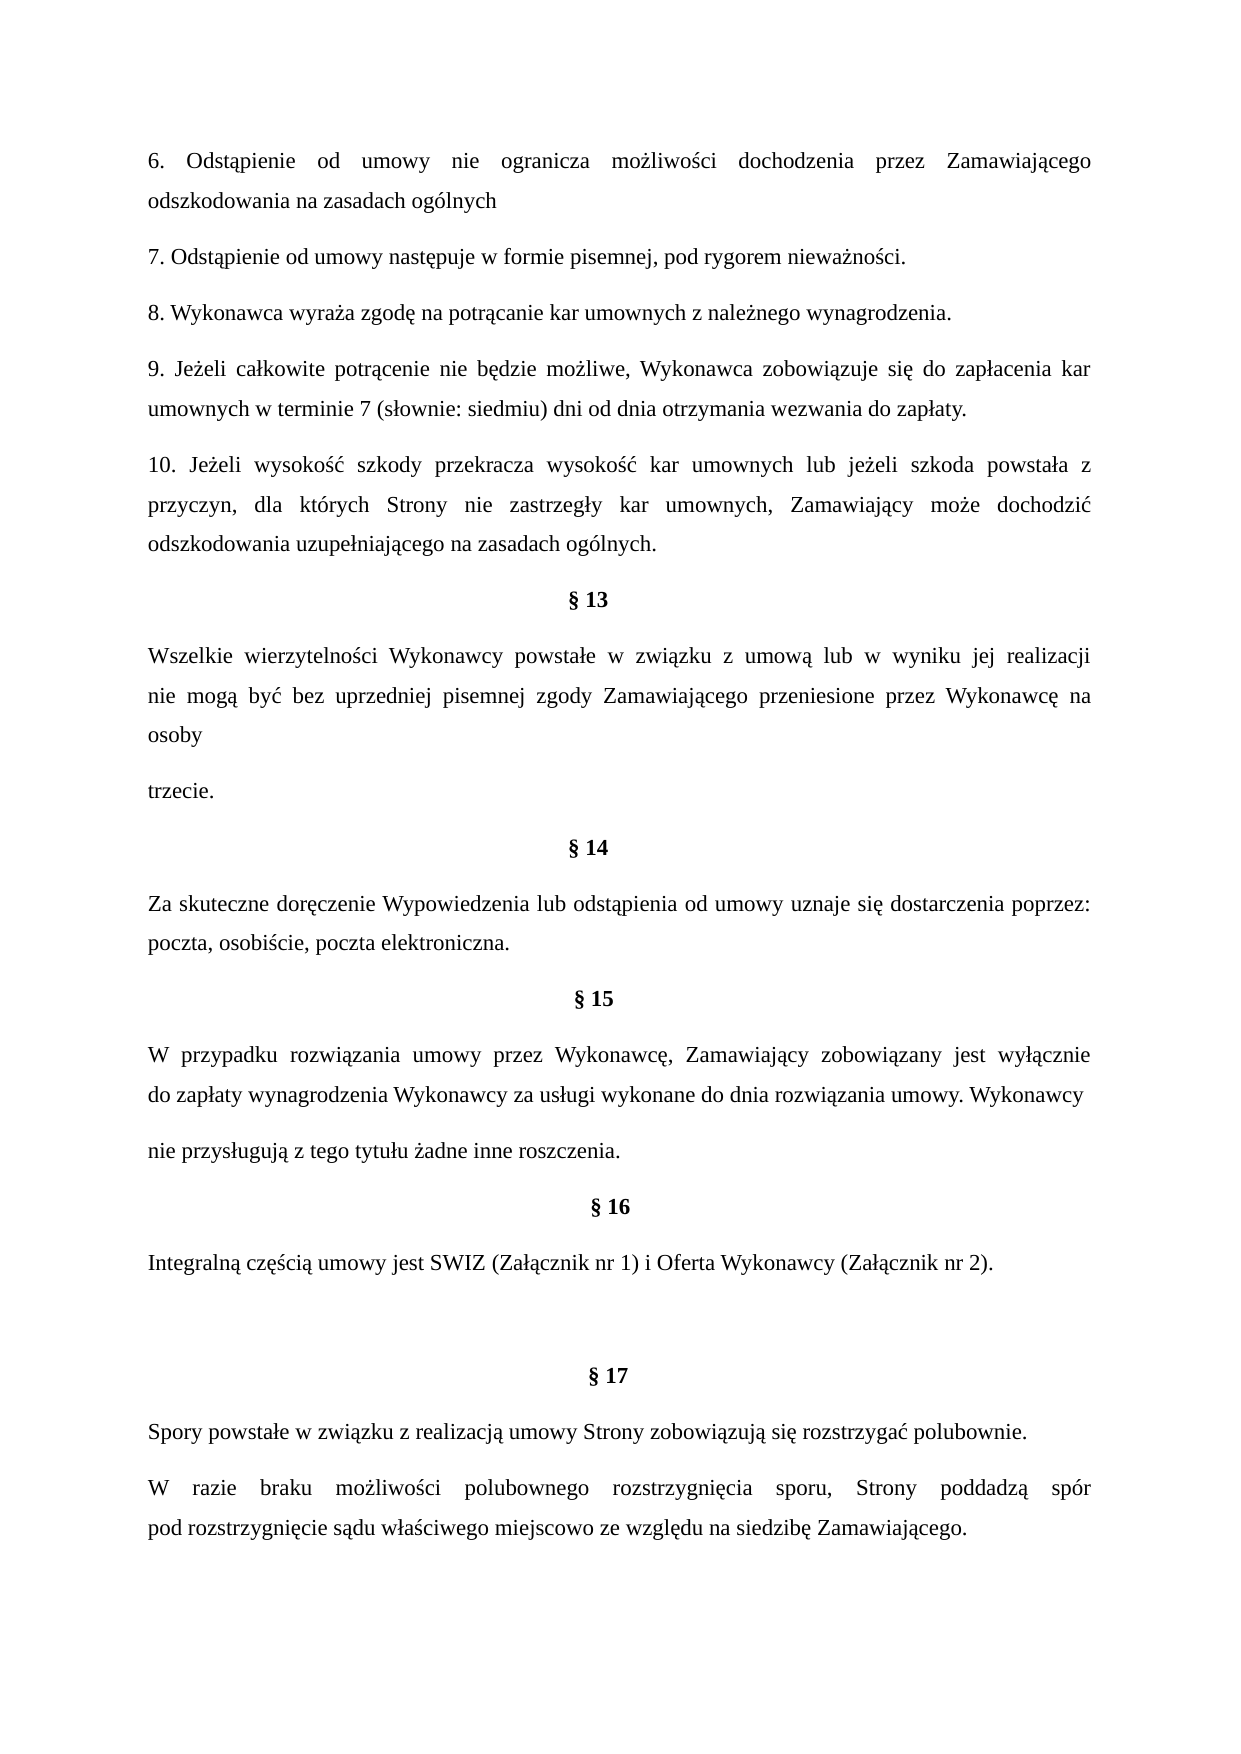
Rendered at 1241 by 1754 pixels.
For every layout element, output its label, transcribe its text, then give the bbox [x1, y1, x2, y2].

text W razie braku możliwości polubownego rozstrzygnięcia sporu, Strony poddadzą spór pod rozstrzygnięcie sądu właściwego miejscowo ze względu na siedzibę Zamawiającego. [148, 1474, 1093, 1540]
text W przypadku rozwiązania umowy przez Wykonawcę, Zamawiający zobowiązany jest wyłącznie do zapłaty wynagrodzenia Wykonawcy za usługi wykonane do dnia rozwiązania umowy. Wykonawcy [148, 1042, 1093, 1107]
text trzecie. [148, 777, 1093, 804]
text 10. Jeżeli wysokość szkody przekracza wysokość kar umownych lub jeżeli szkoda powstała z przyczyn, dla których Strony nie zastrzegły kar umownych, Zamawiający może dochodzić odszkodowania uzupełniającego na zasadach ogólnych. [148, 451, 1093, 556]
text § 15 [516, 985, 1093, 1012]
text 9. Jeżeli całkowite potrącenie nie będzie możliwe, Wykonawca zobowiązuje się do zapłacenia kar umownych w terminie 7 (słownie: siedmiu) dni od dnia otrzymania wezwania do zapłaty. [148, 356, 1093, 421]
text Wszelkie wierzytelności Wykonawcy powstałe w związku z umową lub w wyniku jej realizacji nie mogą być bez uprzedniej pisemnej zgody Zamawiającego przeniesione przez Wykonawcę na osoby [148, 642, 1093, 748]
text 6. Odstąpienie od umowy nie ogranicza możliwości dochodzenia przez Zamawiającego odszkodowania na zasadach ogólnych [148, 148, 1093, 213]
text § 13 [516, 586, 1093, 613]
text § 14 [516, 834, 1093, 860]
text § 16 [516, 1193, 1093, 1220]
text Integralną częścią umowy jest SWIZ (Załącznik nr 1) i Oferta Wykonawcy (Załącznik nr 2). [148, 1249, 1093, 1276]
text Za skuteczne doręczenie Wypowiedzenia lub odstąpienia od umowy uznaje się dostarczenia poprzez: poczta, osobiście, poczta elektroniczna. [148, 890, 1093, 956]
text § 17 [148, 1362, 1093, 1388]
text Spory powstałe w związku z realizacją umowy Strony zobowiązują się rozstrzygać polubownie. [148, 1418, 1093, 1444]
text 8. Wykonawca wyraża zgodę na potrącanie kar umownych z należnego wynagrodzenia. [148, 299, 1093, 326]
text nie przysługują z tego tytułu żadne inne roszczenia. [148, 1137, 1093, 1163]
text 7. Odstąpienie od umowy następuje w formie pisemnej, pod rygorem nieważności. [148, 243, 1093, 269]
